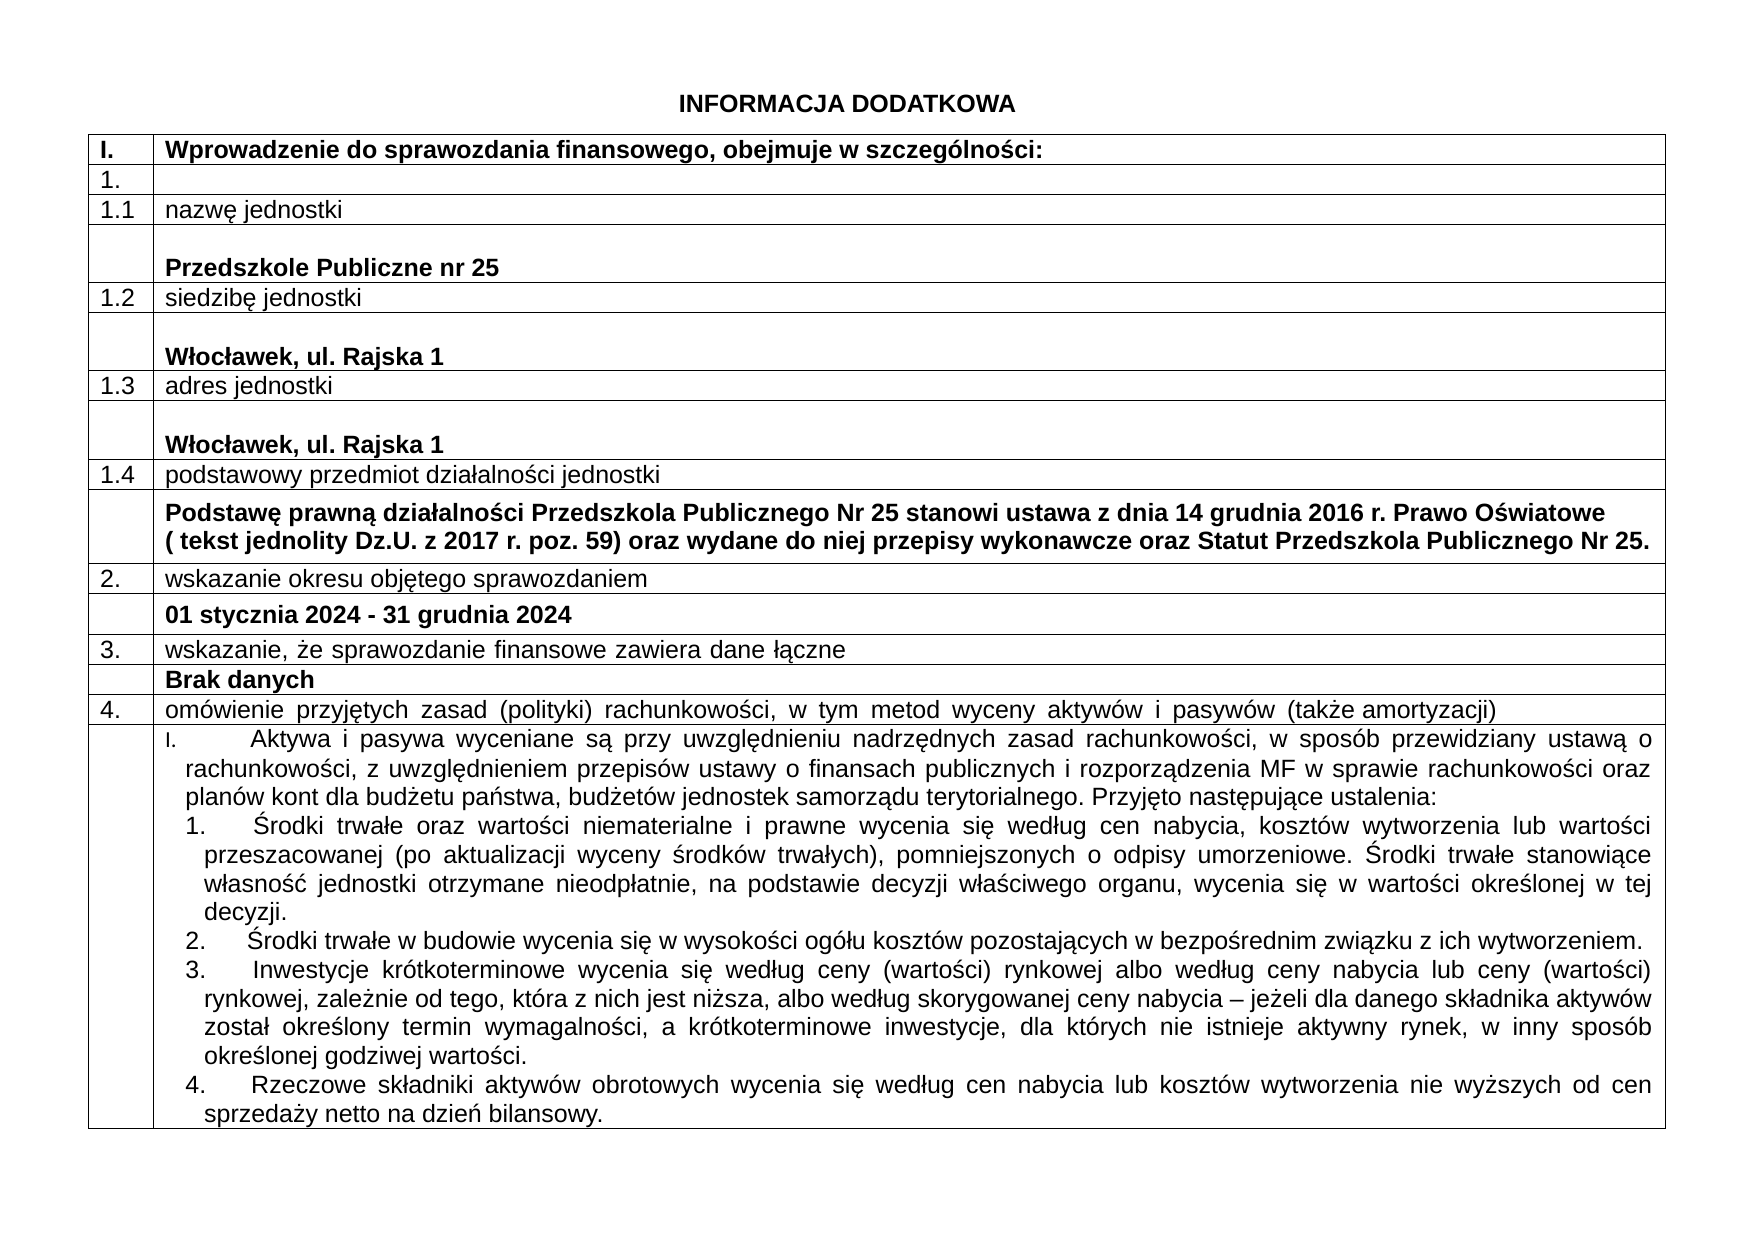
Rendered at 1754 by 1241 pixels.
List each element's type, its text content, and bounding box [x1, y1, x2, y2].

table_cell 1. [89, 165, 153, 194]
table_cell [89, 401, 153, 459]
table_cell wskazanie okresu objętego sprawozdaniem [154, 564, 1665, 593]
table_cell adres jednostki [154, 371, 1665, 400]
table_cell 1.1 [89, 195, 153, 223]
table_cell [89, 490, 153, 563]
table_cell omówienie przyjętych zasad (polityki) rachunkowości, w tym metod wyceny aktywów i pasywów (także amortyzacji) [154, 695, 1665, 723]
table_cell Podstawę prawną działalności Przedszkola Publicznego Nr 25 stanowi ustawa z dnia 14 grudnia 2016 r. Prawo Oświatowe ( tekst jednolity Dz.U. z 2017 r. poz. 59) oraz wydane do niej przepisy wykonawcze oraz Statut Przedszkola Publicznego Nr 25. [154, 490, 1665, 563]
table_cell 4. [89, 695, 153, 723]
table_cell wskazanie, że sprawozdanie finansowe zawiera dane łączne [154, 635, 1665, 664]
table_cell siedzibę jednostki [154, 283, 1665, 312]
table_cell 1.3 [89, 371, 153, 400]
text INFORMACJA DODATKOWA [605, 89, 1665, 117]
table_cell 1.4 [89, 460, 153, 488]
table_cell [89, 725, 153, 1127]
table_cell Aktywa i pasywa wyceniane są przy uwzględnieniu nadrzędnych zasad rachunkowości, w sposób przewidziany ustawą o rachunkowości, z uwzględnieniem przepisów ustawy o finansach publicznych i rozporządzenia MF w sprawie rachunkowości oraz planów kont dla budżetu państwa, budżetów jednostek samorządu terytorialnego. Przyjęto następujące ustalenia: Środki trwałe oraz wartości niematerialne i prawne wycenia się według cen nabycia, kosztów wytworzenia lub wartości przeszacowanej (po aktualizacji wyceny środków trwałych), pomniejszonych o odpisy umorzeniowe. Środki trwałe stanowiące własność jednostki otrzymane nieodpłatnie, na podstawie decyzji właściwego organu, wycenia się w wartości określonej w tej decyzji. Środki trwałe w budowie wycenia się w wysokości ogółu kosztów pozostających w bezpośrednim związku z ich wytworzeniem. Inwestycje krótkoterminowe wycenia się według ceny (wartości) rynkowej albo według ceny nabycia lub ceny (wartości) rynkowej, zależnie od tego, która z nich jest niższa, albo według skorygowanej ceny nabycia – jeżeli dla danego składnika aktywów został określony termin wymagalności, a krótkoterminowe inwestycje, dla których nie istnieje aktywny rynek, w inny sposób określonej godziwej wartości. Rzeczowe składniki aktywów obrotowych wycenia się według cen nabycia lub kosztów wytworzenia nie wyższych od cen sprzedaży netto na dzień bilansowy. Należności wycenia się w kwocie wymagalnej zapłaty z zachowaniem zasady ostrożności. Zobowiązania wycenia się w kwocie wymagającej zapłaty. Rezerwy wycenia się w uzasadnionej, wiarygodnie oszacowanej wartości. Kapitały (fundusze) własne oraz pozostałe aktywa i pasywa wycenia się w wartości nominalnej. Trwała utrata wartości zachodzi wtedy, gdy istnieje duże prawdopodobieństwo, że kontrolowany przez jednostkę składnik aktywów nie przyniesie w przyszłości w znaczącej części lub w całości przewidywanych korzyści. Uzasadnia to dokonanie odpisu aktualizującego doprowadzającego wartość składnika aktywów, wynikającą z ksiąg rachunkowych do ceny sprzedaży netto a w przypadku jej braku – do ustalonej w inny sposób wartości godziwej. Wynik finansowy ustalany jest zgodnie z wariantem porównawczym rachunku zysków i strat na koncie 860 „Wynik finansowy”. W końcu roku obrotowego ujmuje się sumę poniesionych kosztów, wartość osiągniętych przychodów, otrzymane dotacje oraz pokrycie kosztów amortyzacji. Zasady amortyzacji (umorzenia) środków trwałych i wartości niematerialnych i prawnych. Przedmioty o niskiej wartości o przewidywanym okresie używania dłuższym niż rok o wartości jednostkowej poniżej 300 zł odpisuje się w koszty pod datą przekazania do używania w pełnej wartości początkowej, jako zużycie materiałów lub towarów. Kontrolę i ewidencję tych przedmiotów prowadzi się poza księgowo w sposób umożliwiający identyfikację każdego przedmiotu oraz miejsc ich użytkowania (ewidencja prowadzona jest w jednostkach obsługiwanych). Meble, krzesła, dywany, wykładziny ewidencjonowane są na koncie 013 – pozostałe środki trwałe - bez względu na wartość. Środki dydaktyczne służące procesowi dydaktyczno-wychowawczemu (bez względu na wartość) umarzane jednorazowo ewidencjonuje się na koncie 013 – pozostałe środki trwałe. Przedmioty o okresie używania dłuższym niż rok o wartości od 300 zł do 10.000 zł. umarza się metodą uproszczoną, przez jednorazowy odpis w pełnej ich wartości w miesiącu zakupu i ujmuje się w ewidencji bilansowej na koncie 013 – pozostałe środki trwałe. Ponadto, bez względu na wartość jednorazowo umarza się: Książki i inne zbiory biblioteczne. Środki dydaktyczne służące procesowi dydaktyczno-wychowawczemu realizowanemu w szkołach i placówkach oświatowych. Meble, dywany i wykładziny. Pozostałe środki trwałe oraz wartości niematerialne i prawne o wartości nieprzekraczającej wielkości ustalonej w ustawie z dnia 15 lutego 1992 r. o podatku dochodowym od osób prawnych, dla których odpisy amortyzacyjne są uznawane za koszt uzyskania przychodu w 100% ich wartości w momencie oddania do używania. Przedmioty o wartości powyżej 10.000 zł. zalicza się do środków trwałych i umarza metodą liniową za pomocą stawek amortyzacyjnych określonych w załączniku 1 „Wykaz rocznych stawek amortyzacyjnych” do ustawy z dnia 15.02.1992 r. o podatku dochodowym od osób prawnych (tekst jednolity Dz. U. z 2018 r. poz. 1036z późniejszymi zmianami), rozpoczynając amortyzację w miesiącu następnym, po przyjęciu środka trwałego do używania. Umorzenia dokonuje się jednorazowo za cały rok. Wartości niematerialne i prawne o cenie jednostkowej nie przekraczającej kwoty 10.000 zł odpisuje się jednorazowo w pełnej wartości w koszty. Pozostałe wartości niematerialne i prawne są umarzane według zasad i stawek amortyzacyjnych ujętych w ustawie o podatku dochodowym od osób prawnych. Na koncie 020 księguje się wartości niematerialne i prawne o przewidywanym okresie użyteczności dłuższym niż rok w sposób umożliwiający ich identyfikację oraz miejsce ich użytkowania. Ustala się następujące techniki dokumentowania zapisów księgowych oraz stosowanych uproszczeń: Księgi rachunkowe prowadzone są w siedzibie Centrum Usług Wspólnych Placówek Oświatowych na ul. Wojska Polskiego 27 we Włocławku. Rokiem obrotowym jest okres roku budżetowego, czyli rok kalendarzowy od 1 stycznia do 31 grudnia. Najkrótszym okresem sprawozdawczym są poszczególne miesiące. Ostateczne zamknięcie i otwarcie ksiąg rachunkowych jednostki kontynuującej działalność powinno nastąpić ciągu 15 dni od dnia zatwierdzenia sprawozdania finansowego za rok obrotowy Gminy Miasta Włocławek, Księgi rachunkowe prowadzi się w języku polskim. Podstawę zapisów w księgach rachunkowych stanowią dowody księgowe stwierdzające dokonanie operacji gospodarczej, zwane „dowodami źródłowymi”, zapisy zdarzeń gospodarczych w księgach rachunkowych ujmuje się w kolejności dat ich powstawania, co najmniej z podziałem na poszczególne okresy sprawozdawcze. Wykazane w księgach rachunkowych na dzień ich zamknięcia stany aktywów i pasywów, ujmuje się w tej samej wysokości w bilansie otwarcia następnego roku obrotowego. Księgi rachunkowe prowadzi się techniką komputerową, dopuszcza się prowadzenie przy pomocy komputera lub techniką ręczną księgi inwentarzowe, ewidencje magazynowe, ewidencje pozabilansowe przedmiotów które nie są ewidencjonowane na kontach księgowych (opisane ewidencje podlegają nie rzadziej niż na koniec roku obrotowego weryfikacji i uzgodnieniu ze stanem na kontach księgowych). Księgi rachunkowe obejmują zbiory zapisów księgowych, obrotów i sald, które tworzą: dziennik, księgę główną (ewidencji syntetycznej) w której obowiązuje ujęcie każdej operacji zgodnie z zasadą podwójnego zapisu (Wn – Ma), księgi pomocnicze (analityczne), zestawienie obrotów i sald księgi głównej i ksiąg pomocniczych, wykaz składników aktywów i pasywów (inwentarz). Przy prowadzeniu ksiąg rachunkowych przy użyciu komputera za równoważne z nimi uważa się odpowiednie zasoby informacyjne rachunkowości, zorganizowane w formie oddzielnych komputerowych zbiorów danych, należy zapewnić automatyczną kontrolę ciągłości zapisów, przenoszenie obrotów i sald. Wydruki komputerowe ksiąg rachunkowych powinny składać się z automatyczne numerowanych stron oraz być sumowane w sposób ciągły. Księgi rachunkowe należy wydrukować nie później niż na koniec roku obrotowego. Za równoważne z wydrukiem uznaje się przeniesienie treści ksiąg rachunkowych na informatyczny nośnik danych, zawierający trwałość zapisu informacji na czas nie krótszy od wymaganego dla przechowywania ksiąg rachunkowych. Zapisy w księgach powinny być uporządkowane chronologicznie i systematycznie według kryteriów klasyfikacyjnych umożliwiających sporządzenie obowiązujących przez jednostkę sprawozdań finansowych, budżetowych i innych. Zapisy w księgach rachunkowych dokonuje się na podstawie dowodów księgowych: zewnętrznych (otrzymywanych od kontrahentów - przekazywanych w oryginale kontrahentom), wewnętrznych – (dotyczące operacji wewnątrz jednostki). Każdy dowód księgowy odzwierciedla rzeczywisty przebieg operacji gospodarczej wolny od błędów rachunkowych. Jeżeli jedną operację dokumentuje więcej niż jeden dowód, dopuszcza się stosowanie uproszczeń polegających na zbiorczym księgowaniu operacji gospodarczych jednorodnych przeprowadzanych w ciągu dnia. Dowód jest oznaczony numerem umożliwiającym powiązanie dowodu z zapisami księgowymi, numery nadawane są przez program FK, zgodnie z nadanymi wzorcami w systemie. Identyfikator nadawany przez system FK wpisywany jest na dowodzie księgowym w prawym dolnym rogu. Dokumenty źródłowe system FK numeruje automatycznie po zamknięciu roku obrotowego, numery wpisuje się w prawym górnym rogu dokumentu źródłowego. Konta syntetyczne oznaczone są symbolami trzycyfrowymi. Księgi rachunkowe prowadzi się rzetelnie, sprawdzalnie i bieżąco, właściwie kwalifikując dowody księgowe w odniesieniu do klasyfikacji budżetowej oraz zakładowego planu kont. Prowadzone są dzienniki częściowe dla określonych grup rodzajowych zdarzeń: budżet, dochody (w jednostkach z odrębnym rachunkiem bankowym dla ewidencji dochodów budżetowych), WRDO rachunek wydzielony, ZFŚS oraz dzienniki częściowe dostosowane do potrzeb jednostki realizującej projekty (symbole dzienników częściowych ujednolicono we wszystkich jednostkach, do dzienników dotyczących realizacji projektów nazwy dzienników stanowią skrót nazwy projektu). Rozliczanie i grupowanie kosztów następuje na kontach rodzajowych zespołu „4” z zachowaniem zgodności wydatków za dany rok. Dochody i wydatki budżetowe klasyfikuje się według: działów i rozdziałów – określających rodzaj działalności, paragrafów - określających rodzaj dochodu lub wydatku, zgodnie z obowiązującą klasyfikacją budżetową, pozycji – uszczegółowienie dochodów i wydatków do potrzeb analiz i sprawozdań. Wydatki budżetowe są realizowane: w sposób celowy i oszczędny, umożliwiający terminową realizację zadań, w wysokości i terminach wynikających z wcześniej zaciągniętych zobowiązań, zgodnie z zasadami określonymi w przepisach o zamówieniach publicznych, nie powodując naruszeń dyscypliny budżetowej w rozumieniu Ustawy o odpowiedzialności za naruszenie dyscypliny finansów publicznych. Korygowanie zapisów po zamknięciu okresu sprawozdawczego (miesiąca) dokonuje się poprzez zapis ujemny (tzw. czerwone storno) na tych samych stronach kont na których nastąpił błędny zapis na podstawie dowodu wewnętrznego Pk – polecenie księgowania podpisanych przez pracowników sporządzających dokument PK. Zapewnia to prawidłową wysokość obrotów i czytelność zapisów księgowych. Błędy w dowodach wewnętrznych mogą być poprawiane przez skreślenie błędnej treści lub kwoty z utrzymaniem czytelności błędnego zapisu i wpisanie poprawnej treści. Za niedopuszczalne uznaje się dokonywanie w dowodach księgowych wymazywania, przeróbek lub poprawiania pojedynczych liter lub cyfr. Zakup środków żywności ewidencjonuje się na koncie 310 „Materiały”, do którego prowadzona jest ewidencja analityczna w jednostkach obsługiwanych prowadzących żywienie. Pracownik jednostki obsługiwanej sporządza zestawienia miesięczne ilości i wartości artykułów żywnościowych, które są przekazywane do CUWPO celem uzgodnienia ewidencji analitycznej z syntetyczną oraz stanów magazynu na koniec miesiąca. Cenę ewidencyjną materiałów stanowi cena zakupu brutto. Na dzień bilansowy zapas materiałów w magazynie wycenia się w cenie zakupu brutto. Dopuszcza się księgowanie bezpośrednio w koszty wartości zużycia materiałów pozostałych, a pozostające na koniec roku zapasy zostaną objęte korektą kosztów w odniesieniu na magazyn (konto 310). Przyjęte w zakładowym planie kont rozwiązania należy stosować w sposób ciągły, dokonując w kolejnych latach obrotowych jednakowego grupowania operacji gospodarczych, wyceny aktywów i pasywów, w tym także odpisów amortyzacyjnych i umorzeniowych. Wynik finansowy należy ustalać oraz sporządzać sprawozdawczość tak, aby za kolejne lata informacje te były porównywalne. Stosowanie dowodów zastępczych – (art. 20 ust. 3 pkt. 3 ustawy) i jego określenie. W uzasadnionych przypadkach w razie braku możliwości uzyskania źródłowego dowodu księgowego, stosuje się dowód zastępczy w postaci dokumentu poświadczającego zakup lub wykonanie usługi wystawionego przez uprawnioną osobę. Dowód ten podlega sprawdzeniu i podpisaniu pod względem merytorycznym, formalno-rachunkowym oraz akceptacji przez głównego księgowego lub osobę upoważnioną i kierownika jednostki. Szczególnie dowodami zastępczymi dokumentowane są: różne opłaty (sądowe itp.), pokwitowania za parkingi opłaty za przejazdy autostradami, opłaty za abonament radiowo-telewizyjny, opłaty za udział w targach szkół i placówek, pokwitowanie za listy polecone, podatek od nieruchomości, podatek od środków transportu, świadczenia dla pracowników z ZFŚS zgodnie z dyspozycją pisemną Kierownika jednostki obsługiwanej, bilety przy delegacjach służbowych. Dekretacja dokumentów księgowych jest umieszczana bezpośrednio na dowodach księgowych lub dołączona do dowodów w formie wydruku z systemu FK (z podpisem pracownika sporządzającego dekretację). Dokonano wyboru następujących rozwiązań dokumentowania operacji dopuszczalnych ustawą: na pomniejszenie wydatków poniesionych w roku budżetowym będą ujmowane refundacje i zwroty uzyskane w bieżącym roku budżetowym (na zwrot źródła pierwotnego wydatkowania), wpłaty dotyczące roku poprzedniego podlegają odprowadzeniu na konto dochodów Gminy Miasto Włocławek, na pomniejszenie dochodów danego roku budżetowego ujmuje się zwroty dokonane rodzicom, opiekunom na podstawie rozliczeń zatwierdzonych przez Kierownika jednostki obsługiwanej, które wpływają do CUWPO, dotyczących opłaty za pobyt i opłaty za wyżywienie, wykorzystując przyjęte zasady księgowania operacji gospodarczych na kontach księgi głównej dopuszcza się tworzenie rejestrów-ksiąg pomocniczych (odrębnych dzienników) wyodrębnionych do realizacji programów, projektów zgodnie z zawartymi przez jednostkę umowami, ponoszone z góry wydatki dotyczące w szczególności kosztów prenumeraty, abonamentów, ubezpieczeń, zużycia energii, zużycia gazu i innych cyklicznie powtarzających się operacji są odnoszone w koszty w miesiącu ich poniesienia (wystawienia faktury) z pominięciem konta międzyokresowego rozliczenia kosztów, koszty usług telekomunikacyjnych, zakupu energii i innych o podobnym charakterze z uwagi na cykliczność i porównywalność kwot księgowane są do danego roku następująco: dowody księgowe za pełny okres rozliczeniowy i abonament zaliczane są do kosztów danego roku, w którym przypada okres rozliczeniowy, dowody księgowe za okres rozliczeniowy przypadające w dwóch różnych rocznych okresach rozliczeniowych są ujmowane w kosztach według miesiąca sprzedaży wskazanego na dokumencie księgowym. Uwzględniając wymogi ustawy o finansach publicznych jak również zasadę kasowego wykonania budżetu dochody i wydatki budżetowe ujmuje się w terminach ich zapłaty, niezależnie od rocznego budżetu którego dotyczą. Należy również ujmować wszystkie etapy rozliczeń poprzedzające płatności dochodów i wydatków, a w zakresie wydatków i kosztów – także zaangażowanie środków. Zaangażowaniem jest etap poprzedzający dokonanie wydatku, poniesienia kosztu, służy do ewidencji prawnego zaangażowania wydatków budżetowych danego raku budżetowego. Odsetki od należności, ujmuje się w księgach rachunkowych w momencie ich zapłaty lub na koniec kwartału w wysokości odsetek należnych na koniec tego kwartału. iOdsetki od zobowiązań wymagalnych, w tym także tych, do których stosuje się przepisy dotyczące zobowiązań podatkowych, ujmowane są w księgach rachunkowych w momencie ich zapłaty lub pod datą ostatniego dnia kwartału w wysokości odsetek należnych na koniec tego kwartału. Wycena aktywów i pasywów wyrażonych w walutach obcych dokonuje się nie później niż na koniec kwartału. W księgach rachunkowych jednostki należy przyjąć wszystkie osiągnięte przypadające na jej rzecz przychody i obciążające ją koszty związane z tymi przychodami dotyczące danego roku obrotowego, niezależnie od terminu ich zapłaty. Oznacza to, że niezapłacone koszty będą ujęte jako zobowiązanie, a nieopłacone przychody jako należności. W trakcie roku budżetowego dokumenty dotyczące przychodów i kosztów danego miesiąca, które wpłyną do jednostki obsługującej (CUWPO) po dniu 05 następnego miesiąca, zostaną zaewidencjonowane w księgach rachunkowych w miesiącu wpływu z datą wpływu, z zastrzeżeniem zamknięcia roku. Rozliczenia z tytułu VAT. 1.Z dniem 01 czerwca 2016 roku Gmina Miasto Włocławek wprowadziła scentralizowane zasady rozliczeń podatku od towarów i usług VAT, w związku z powyższym zasady ustalone przez Gminę Miasto Włocławek obejmują jednostki obsługiwane i CUWPO. W sprawie rozliczania podatku VAT metodą podzielonej płatności obowiązuje Zarządzenie nr 449/2019 Prezydenta Miasta Włocławek z dnia 31 października 2019 r. W celu realizacji MPP (Mechanizm Podzielonej Płatności)wydzielono w księgach rachunkowych dodatkowe konta analityczne " VAT". V. Sprawozdawczość finansowa: 1. Sprawozdania finansowe sporządza się na podstawie własnych ksiąg rachunkowych. 0bejmują one bilans, rachunek zysków i strat jednostki (wariant porównawczy, informację dodatkową oraz zestawienie zmian w funduszu jednostki na dzień zamknięcia ksiąg rachunkowych, tj. na dzień 31 grudnia. Wynik finansowy ustalany jest na koncie 860 „Wynik finansowy” zgodnie z wariantem porównawczym. Sprawozdania sporządza się na drukach według wzorów określonych w Rozporządzeniu Ministra Rozwoju i Finansów. Księgi rachunkowe prowadzi się techniką komputerową wg następującego oprogramowania: Vulcan aplikacja Finanse VULCAN wersja zgodna z aktualizacjami programu - firma Vulcan Sp. z o.o. ul. Wołowska 6, 51-116 Wrocław. Administratorem platformy systemu Vulcan jest Gmina Miasto Włocławek. [154, 725, 1665, 1127]
table_cell [89, 313, 153, 370]
table_header I. [89, 135, 153, 164]
table_cell Przedszkole Publiczne nr 25 [154, 225, 1665, 282]
table_cell [89, 594, 153, 634]
table_cell 2. [89, 564, 153, 593]
table_header Wprowadzenie do sprawozdania finansowego, obejmuje w szczególności: [154, 135, 1665, 164]
table_cell 1.2 [89, 283, 153, 312]
table_cell nazwę jednostki [154, 195, 1665, 223]
table_cell [89, 665, 153, 694]
table_cell [89, 225, 153, 282]
table_cell Włocławek, ul. Rajska 1 [154, 401, 1665, 459]
table_cell Włocławek, ul. Rajska 1 [154, 313, 1665, 370]
table_cell Brak danych [154, 665, 1665, 694]
table_cell 3. [89, 635, 153, 664]
table_cell [154, 165, 1665, 194]
table_cell podstawowy przedmiot działalności jednostki [154, 460, 1665, 488]
table_cell 01 stycznia 2024 - 31 grudnia 2024 [154, 594, 1665, 634]
